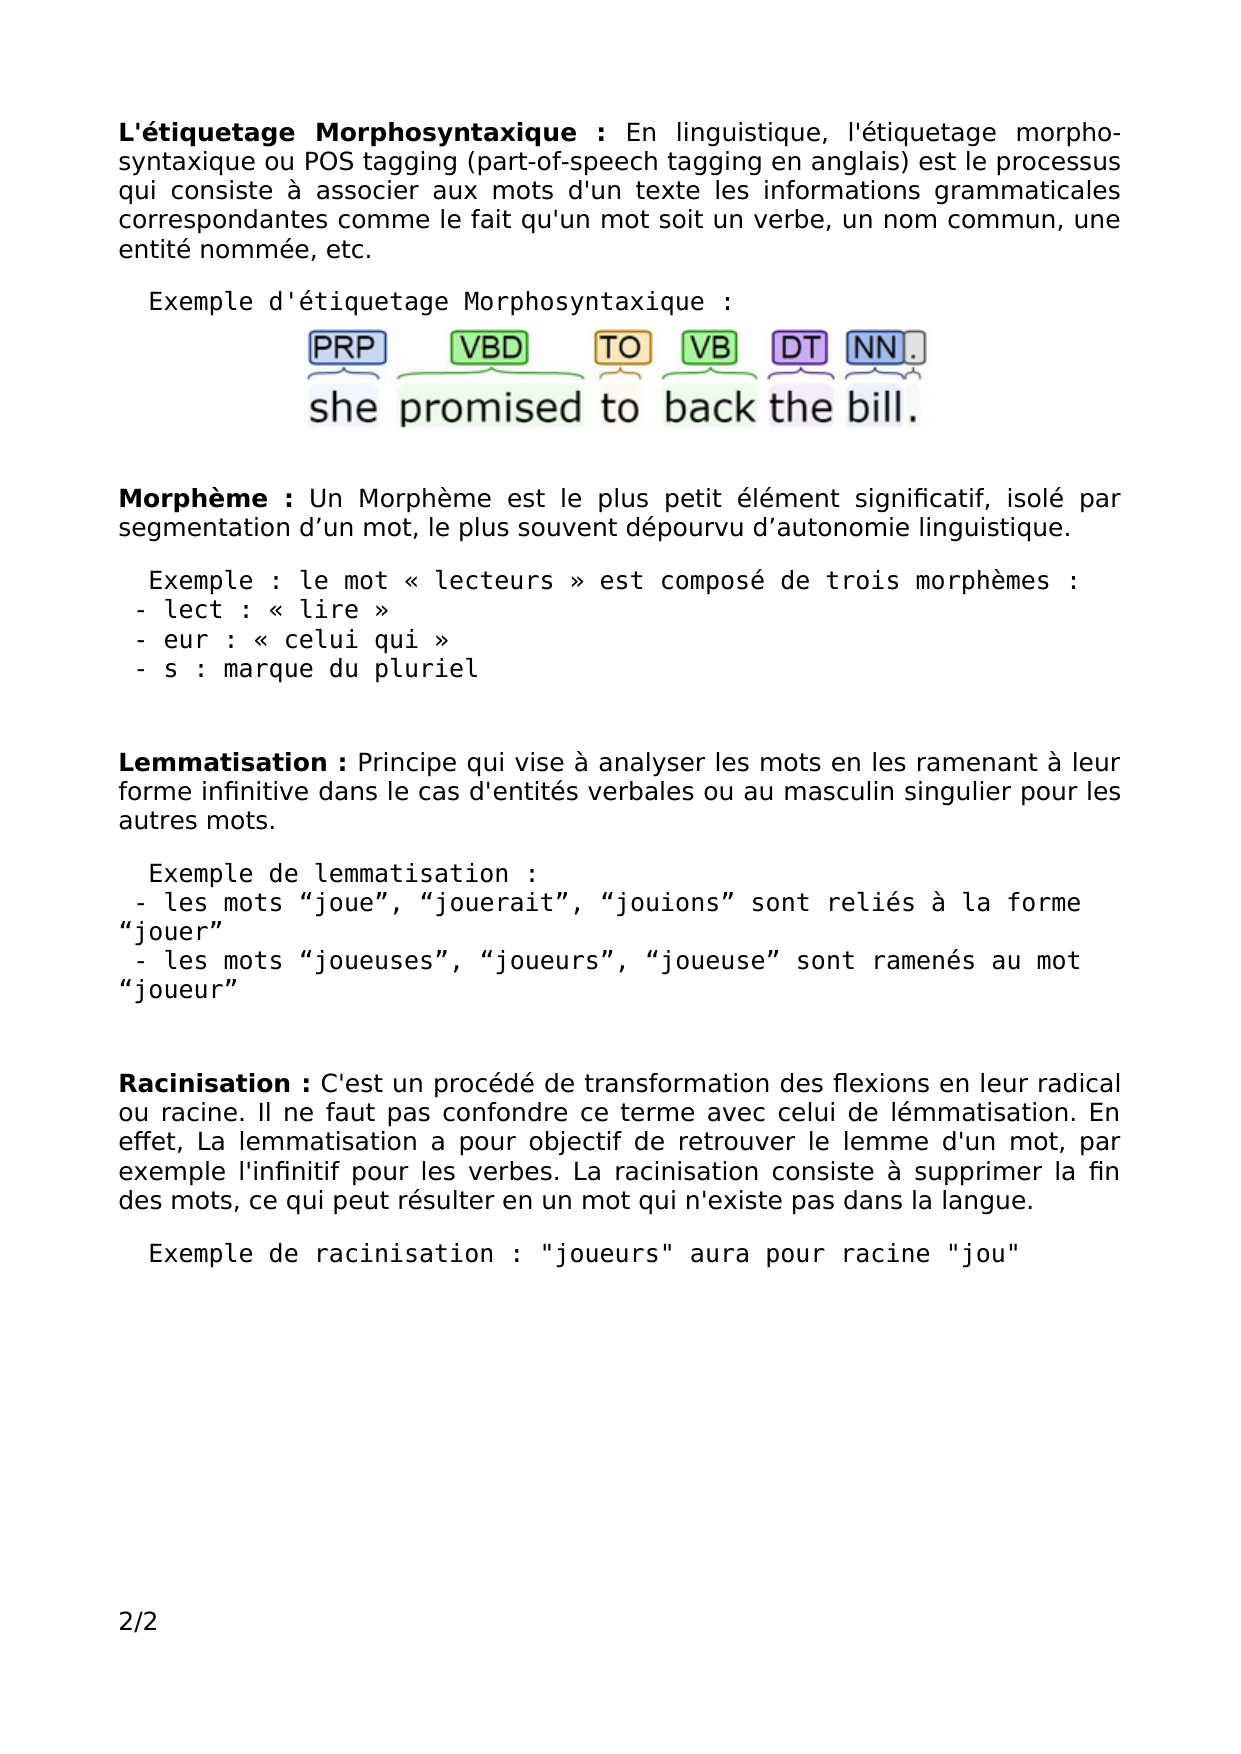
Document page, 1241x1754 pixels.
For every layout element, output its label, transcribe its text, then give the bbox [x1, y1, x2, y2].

text L'étiquetage Morphosyntaxique : En linguistique, l'étiquetage morpho-syntaxique ou POS tagging (part-of-speech tagging en anglais) est le processus qui consiste à associer aux mots d'un texte les informations grammaticales correspondantes comme le fait qu'un mot soit un verbe, un nom commun, une entité nommée, etc. [118, 118, 1122, 264]
text Racinisation : C'est un procédé de transformation des flexions en leur radical ou racine. Il ne faut pas confondre ce terme avec celui de lémmatisation. En effet, La lemmatisation a pour objectif de retrouver le lemme d'un mot, par exemple l'infinitif pour les verbes. La racinisation consiste à supprimer la fin des mots, ce qui peut résulter en un mot qui n'existe pas dans la langue. [118, 1069, 1122, 1215]
text Exemple d'étiquetage Morphosyntaxique : [118, 288, 1122, 317]
picture [302, 328, 938, 432]
text Exemple : le mot « lecteurs » est composé de trois morphèmes : - lect : « lire » - eur : « celui qui » - s : marque du pluriel [118, 566, 1122, 683]
text Exemple de lemmatisation : - les mots “joue”,​ “jouerait”,​ “jouions”​ sont reliés à la forme “jouer”​ - les mots “joueuses”,​ “joueurs”,​ “joueuse”​ sont ramenés au mot “joueur” [118, 859, 1122, 1005]
text Exemple de racinisation : "joueurs" aura pour racine "jou" [118, 1239, 1122, 1268]
text Lemmatisation : Principe qui vise à analyser les mots en les ramenant à leur forme infinitive dans le cas d'​entités verbales ou au masculin singulier pour les autres mots. [118, 748, 1122, 835]
text Morphème : Un Morphème est le plus petit élément significatif, isolé par segmentation d’un mot, le plus souvent dépourvu d’autonomie linguistique. [118, 484, 1122, 543]
